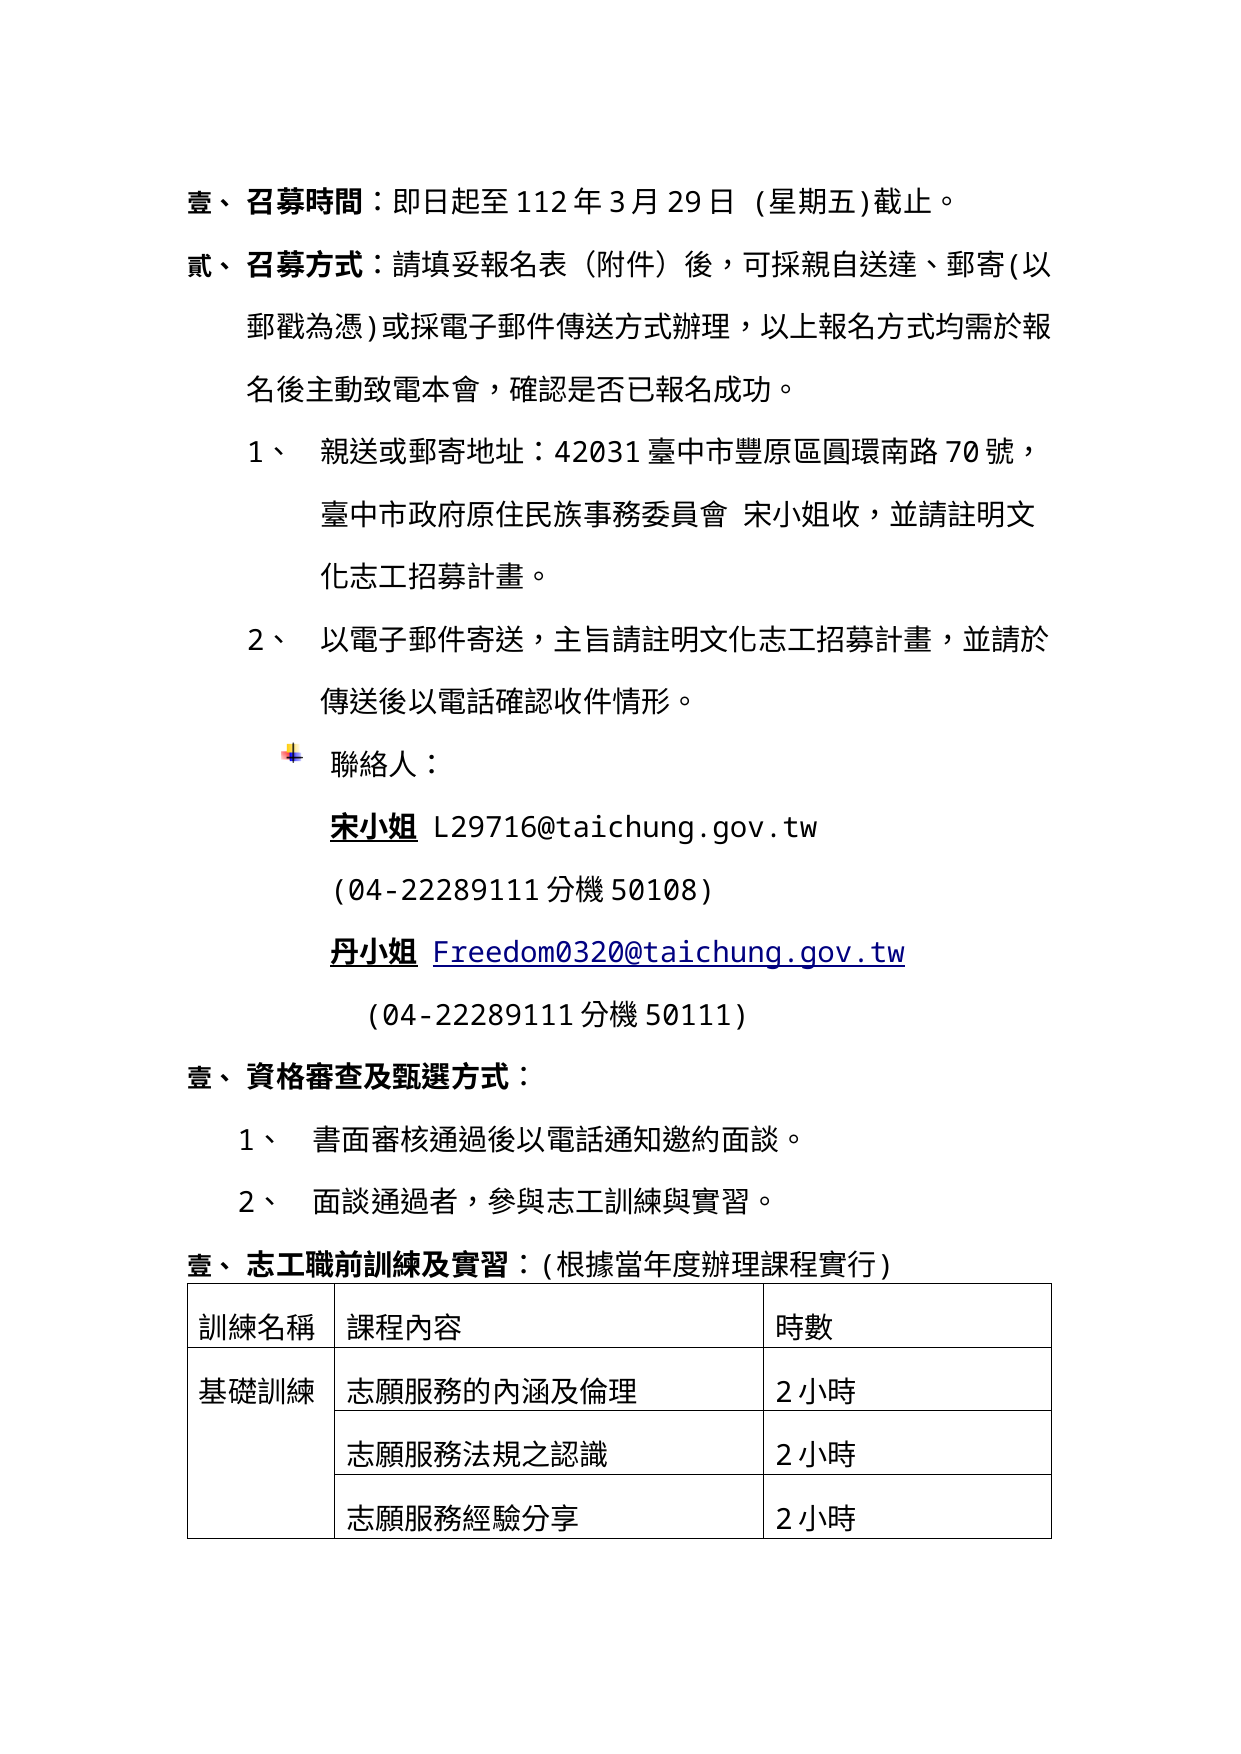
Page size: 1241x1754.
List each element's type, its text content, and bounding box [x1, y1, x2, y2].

text (04-22289111分機50108) [330, 846, 1053, 908]
table_header 訓練名稱 [188, 1284, 334, 1347]
table_cell 志願服務的內涵及倫理 [335, 1348, 763, 1410]
list 召募時間：即日起至112年3月29日 (星期五)截止。 [187, 158, 1053, 221]
text (04-22289111分機50111) [189, 971, 1053, 1033]
table_cell 2小時 [764, 1348, 1051, 1410]
table_cell 2小時 [764, 1475, 1051, 1537]
list 召募方式：請填妥報名表（附件）後，可採親自送達、郵寄(以郵戳為憑)或採電子郵件傳送方式辦理，以上報名方式均需於報名後主動致電本會，確認是否已報名成功。 [187, 221, 1053, 408]
text 宋小姐 L29716@taichung.gov.tw [330, 783, 1053, 846]
table_header 課程內容 [335, 1284, 763, 1347]
list 聯絡人： [280, 721, 1053, 783]
table_cell 志願服務法規之認識 [335, 1411, 763, 1474]
list 志工職前訓練及實習：(根據當年度辦理課程實行) [187, 1221, 1053, 1283]
table_header 時數 [764, 1284, 1051, 1347]
picture [281, 741, 303, 763]
list 親送或郵寄地址：42031臺中市豐原區圓環南路70號，臺中市政府原住民族事務委員會 宋小姐收，並請註明文化志工招募計畫。 [247, 408, 1053, 596]
table_cell 基礎訓練 [188, 1348, 334, 1537]
list 以電子郵件寄送，主旨請註明文化志工招募計畫，並請於傳送後以電話確認收件情形。 [247, 596, 1053, 721]
text 丹小姐 Freedom0320@taichung.gov.tw [330, 908, 1053, 971]
list 面談通過者，參與志工訓練與實習。 [237, 1158, 1053, 1221]
table_cell 2小時 [764, 1411, 1051, 1474]
list 資格審查及甄選方式： [187, 1033, 1053, 1096]
table_cell 志願服務經驗分享 [335, 1475, 763, 1537]
list 書面審核通過後以電話通知邀約面談。 [237, 1096, 1053, 1158]
